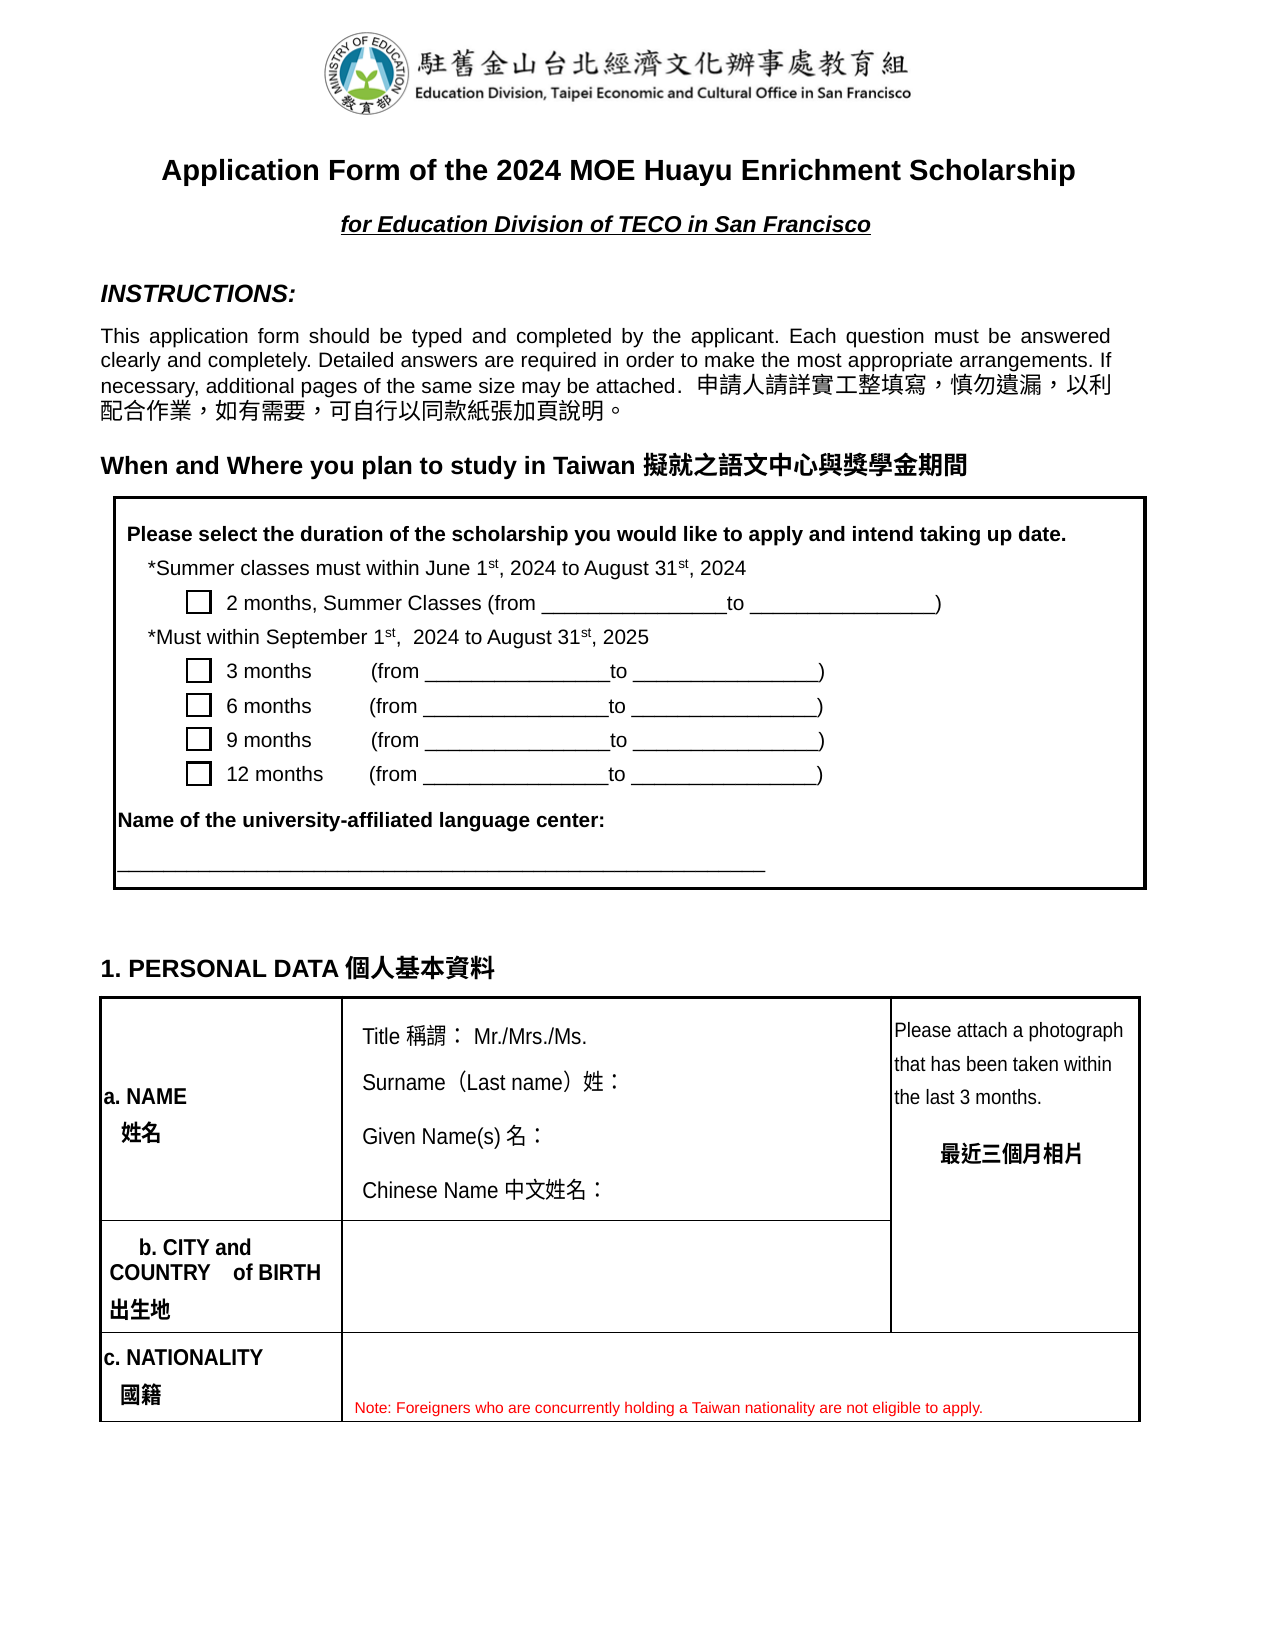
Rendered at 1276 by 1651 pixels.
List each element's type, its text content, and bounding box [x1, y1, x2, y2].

table_cell Note: Foreigners who are concurrently holding a Taiwan nationality are not eligible to apply. [343, 1333, 1138, 1421]
table_cell [343, 1221, 890, 1332]
text 1. PERSONAL DATA 個人基本資料 [100, 954, 1137, 983]
table_header Please select the duration of the scholarship you would like to apply and intend taking up date. *Summer classes must within June 1st, 2024 to August 31st, 2024 2 months, Summer Classes (from ________________to ________________) *Must within September 1st, 2024 to August 31st, 2025 3 months (from ________________to ________________) 6 months (from ________________to ________________) 9 months (from ________________to ________________) 12 months (from ________________to ________________) Name of the university-affiliated language center: ________________________________________________________ [116, 499, 1143, 887]
table_cell b. CITY and COUNTRY of BIRTH 出生地 [102, 1221, 341, 1332]
text Application Form of the 2024 MOE Huayu Enrichment Scholarship [100, 152, 1137, 186]
table_cell c. NATIONALITY 國籍 [102, 1333, 341, 1421]
subtitle INSTRUCTIONS: [100, 279, 1113, 308]
text When and Where you plan to study in Taiwan 擬就之語文中心與獎學金期間 [100, 451, 1113, 480]
text This application form should be typed and completed by the applicant. Each question must be answered clearly and completely. Detailed answers are required in order to make the most appropriate arrangements. If necessary, additional pages of the same size may be attached. 申請人請詳實工整填寫，慎勿遺漏，以利配合作業，如有需要，可自行以同款紙張加頁說明。 [100, 324, 1113, 425]
table_header a. NAME 姓名 [102, 999, 341, 1219]
subtitle for Education Division of TECO in San Francisco [100, 211, 1113, 238]
table_header Title 稱謂： Mr./Mrs./Ms. Surname（Last name）姓： Given Name(s) 名： Chinese Name 中文姓名： [343, 999, 890, 1219]
table_header Please attach a photograph that has been taken within the last 3 months. 最近三個月相片 [892, 999, 1138, 1332]
